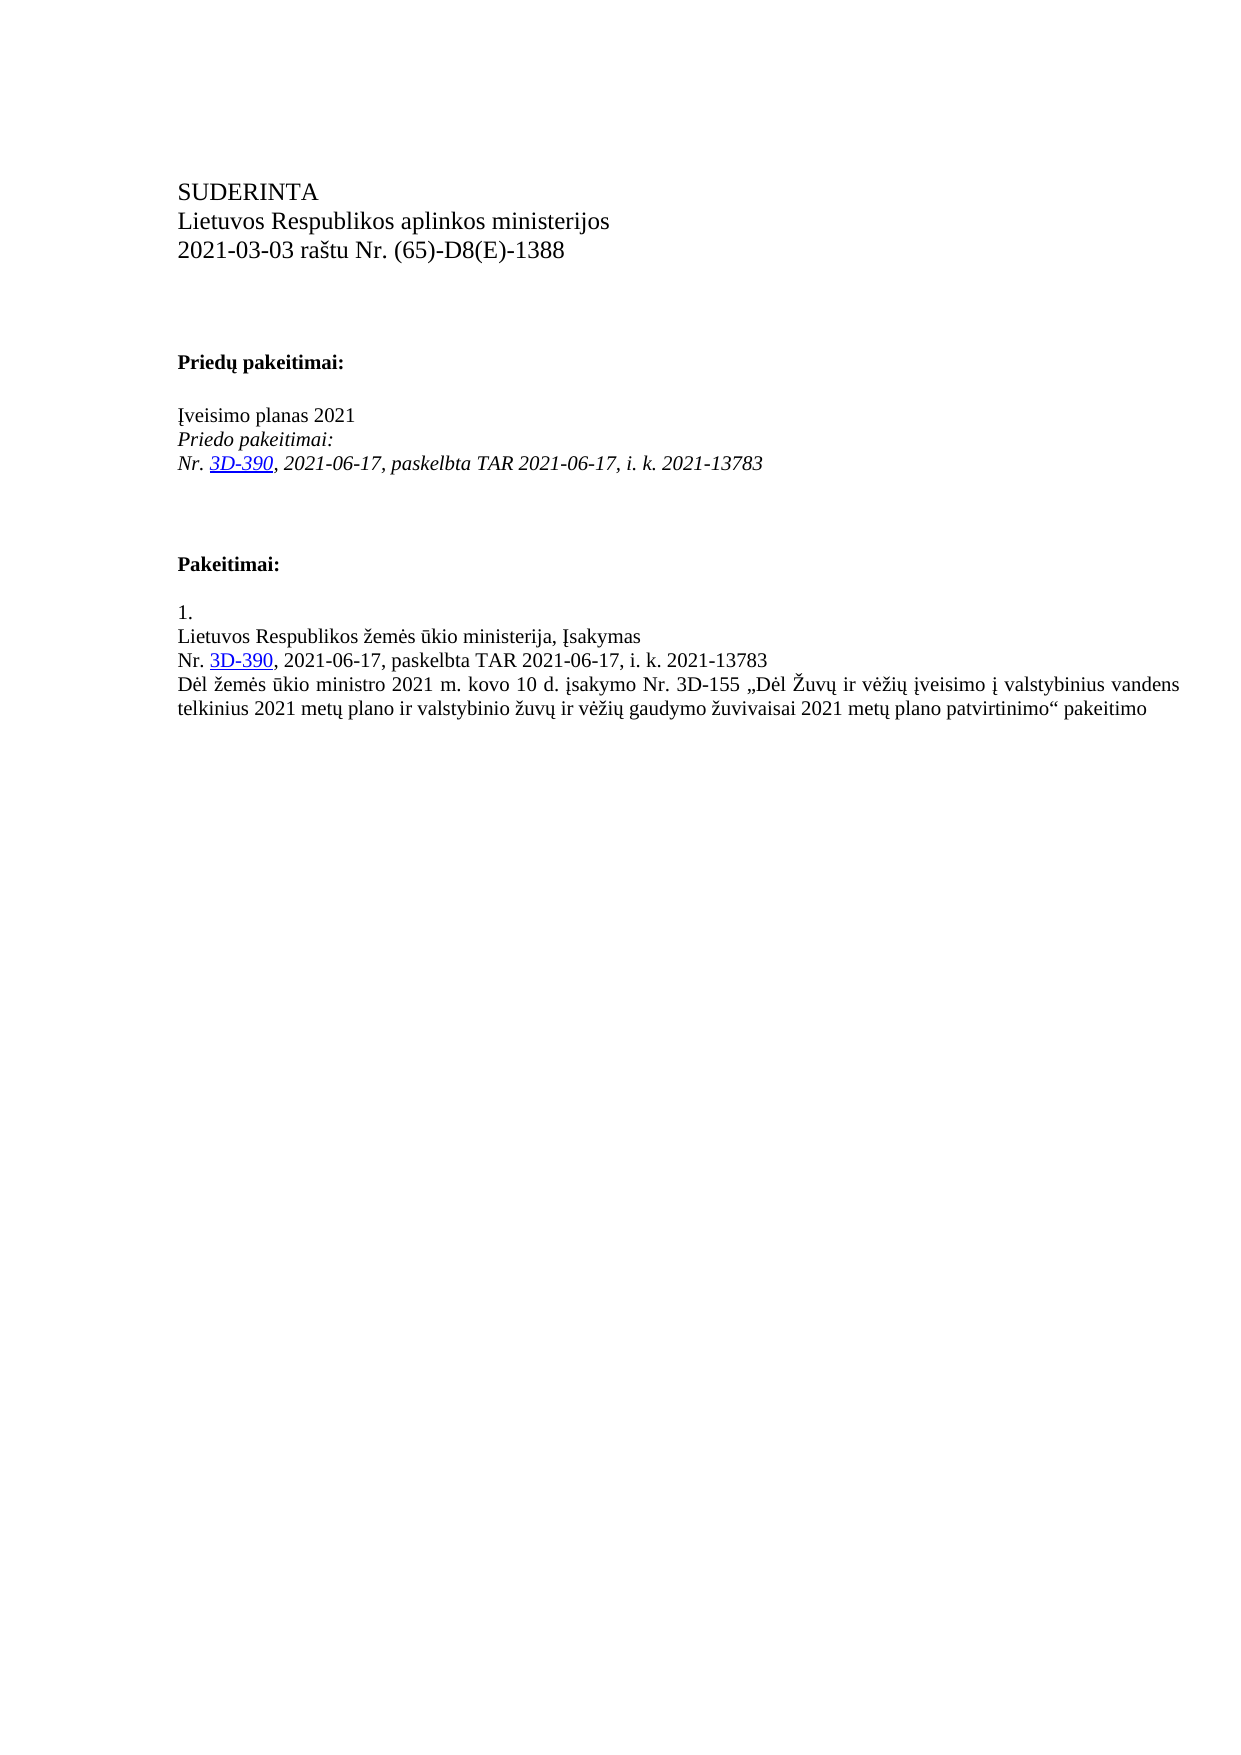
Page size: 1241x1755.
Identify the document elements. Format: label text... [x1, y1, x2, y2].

text Įveisimo planas 2021 [177, 402, 1181, 427]
text Lietuvos Respublikos žemės ūkio ministerija, Įsakymas [177, 624, 1181, 648]
text Nr. 3D-390, 2021-06-17, paskelbta TAR 2021-06-17, i. k. 2021-13783 [177, 648, 1181, 672]
text Dėl žemės ūkio ministro 2021 m. kovo 10 d. įsakymo Nr. 3D-155 „Dėl Žuvų ir vėžių įveisimo į valstybinius vandens telkinius 2021 metų plano ir valstybinio žuvų ir vėžių gaudymo žuvivaisai 2021 metų plano patvirtinimo“ pakeitimo [177, 672, 1181, 720]
text Suderinta [177, 177, 1181, 206]
text Priedo pakeitimai: [177, 427, 1181, 451]
text Lietuvos Respublikos aplinkos ministerijos [177, 206, 1181, 235]
text 2021-03-03 raštu Nr. (65)-D8(E)-1388 [177, 235, 1181, 263]
text Pakeitimai: [177, 552, 1181, 576]
text Nr. 3D-390, 2021-06-17, paskelbta TAR 2021-06-17, i. k. 2021-13783 [177, 451, 1181, 475]
text Priedų pakeitimai: [177, 350, 1181, 374]
text 1. [177, 600, 1181, 624]
